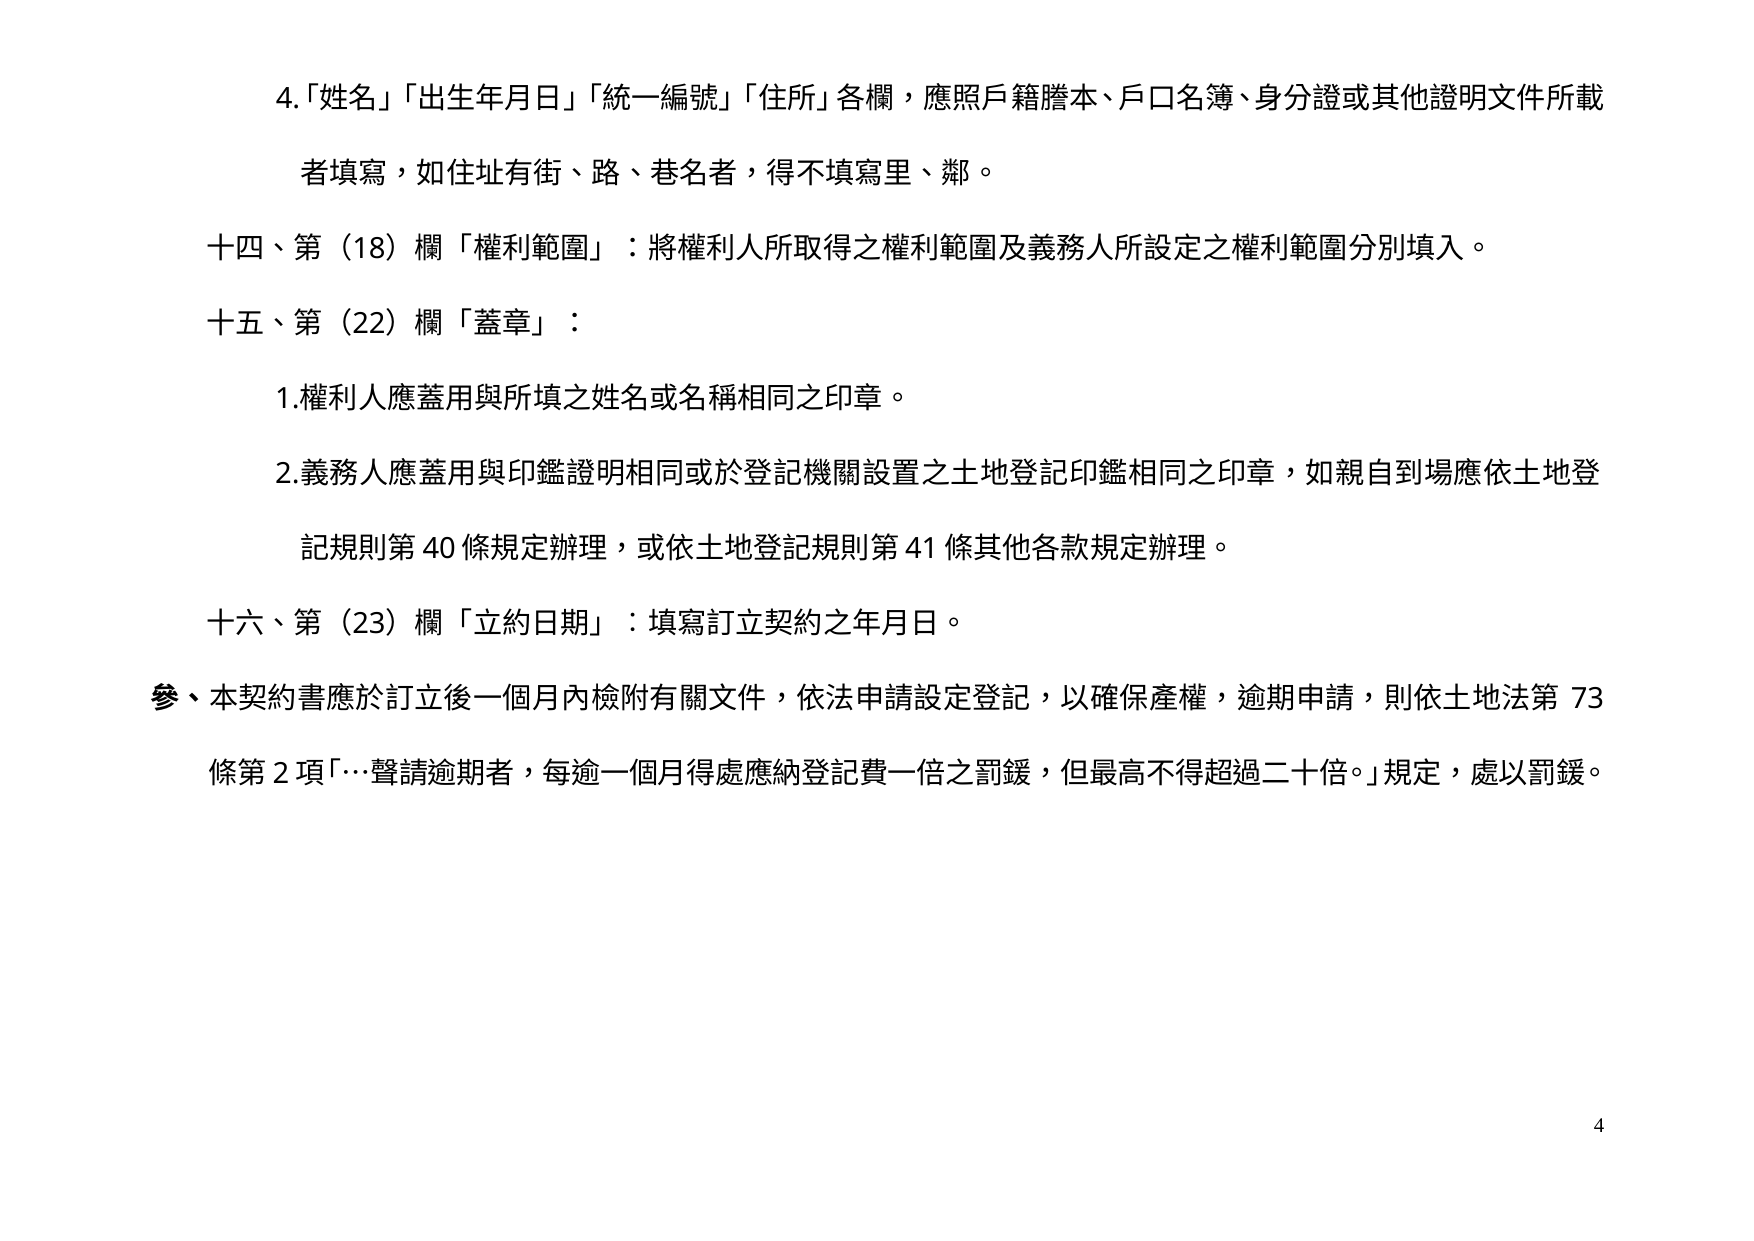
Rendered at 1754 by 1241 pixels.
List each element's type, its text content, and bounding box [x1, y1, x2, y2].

text 1.權利人應蓋用與所填之姓名或名稱相同之印章。 [275, 358, 1604, 433]
text 參、本契約書應於訂立後一個月內檢附有關文件，依法申請設定登記，以確保產權，逾期申請，則依土地法第73條第2項「…聲請逾期者，每逾一個月得處應納登記費一倍之罰鍰，但最高不得超過二十倍。」規定，處以罰鍰。 [150, 658, 1604, 808]
text 十五、第（22）欄「蓋章」： [206, 283, 1604, 358]
text 十六、第（23）欄「立約日期」︰填寫訂立契約之年月日。 [206, 583, 1604, 658]
text 2.義務人應蓋用與印鑑證明相同或於登記機關設置之土地登記印鑑相同之印章，如親自到場應依土地登記規則第40條規定辦理，或依土地登記規則第41條其他各款規定辦理。 [275, 433, 1604, 583]
text 十四、第（18）欄「權利範圍」：將權利人所取得之權利範圍及義務人所設定之權利範圍分別填入。 [206, 208, 1604, 283]
text 4.「姓名」「出生年月日」「統一編號」「住所」各欄，應照戶籍謄本、戶口名簿、身分證或其他證明文件所載者填寫，如住址有街、路、巷名者，得不填寫里、鄰。 [276, 58, 1604, 208]
